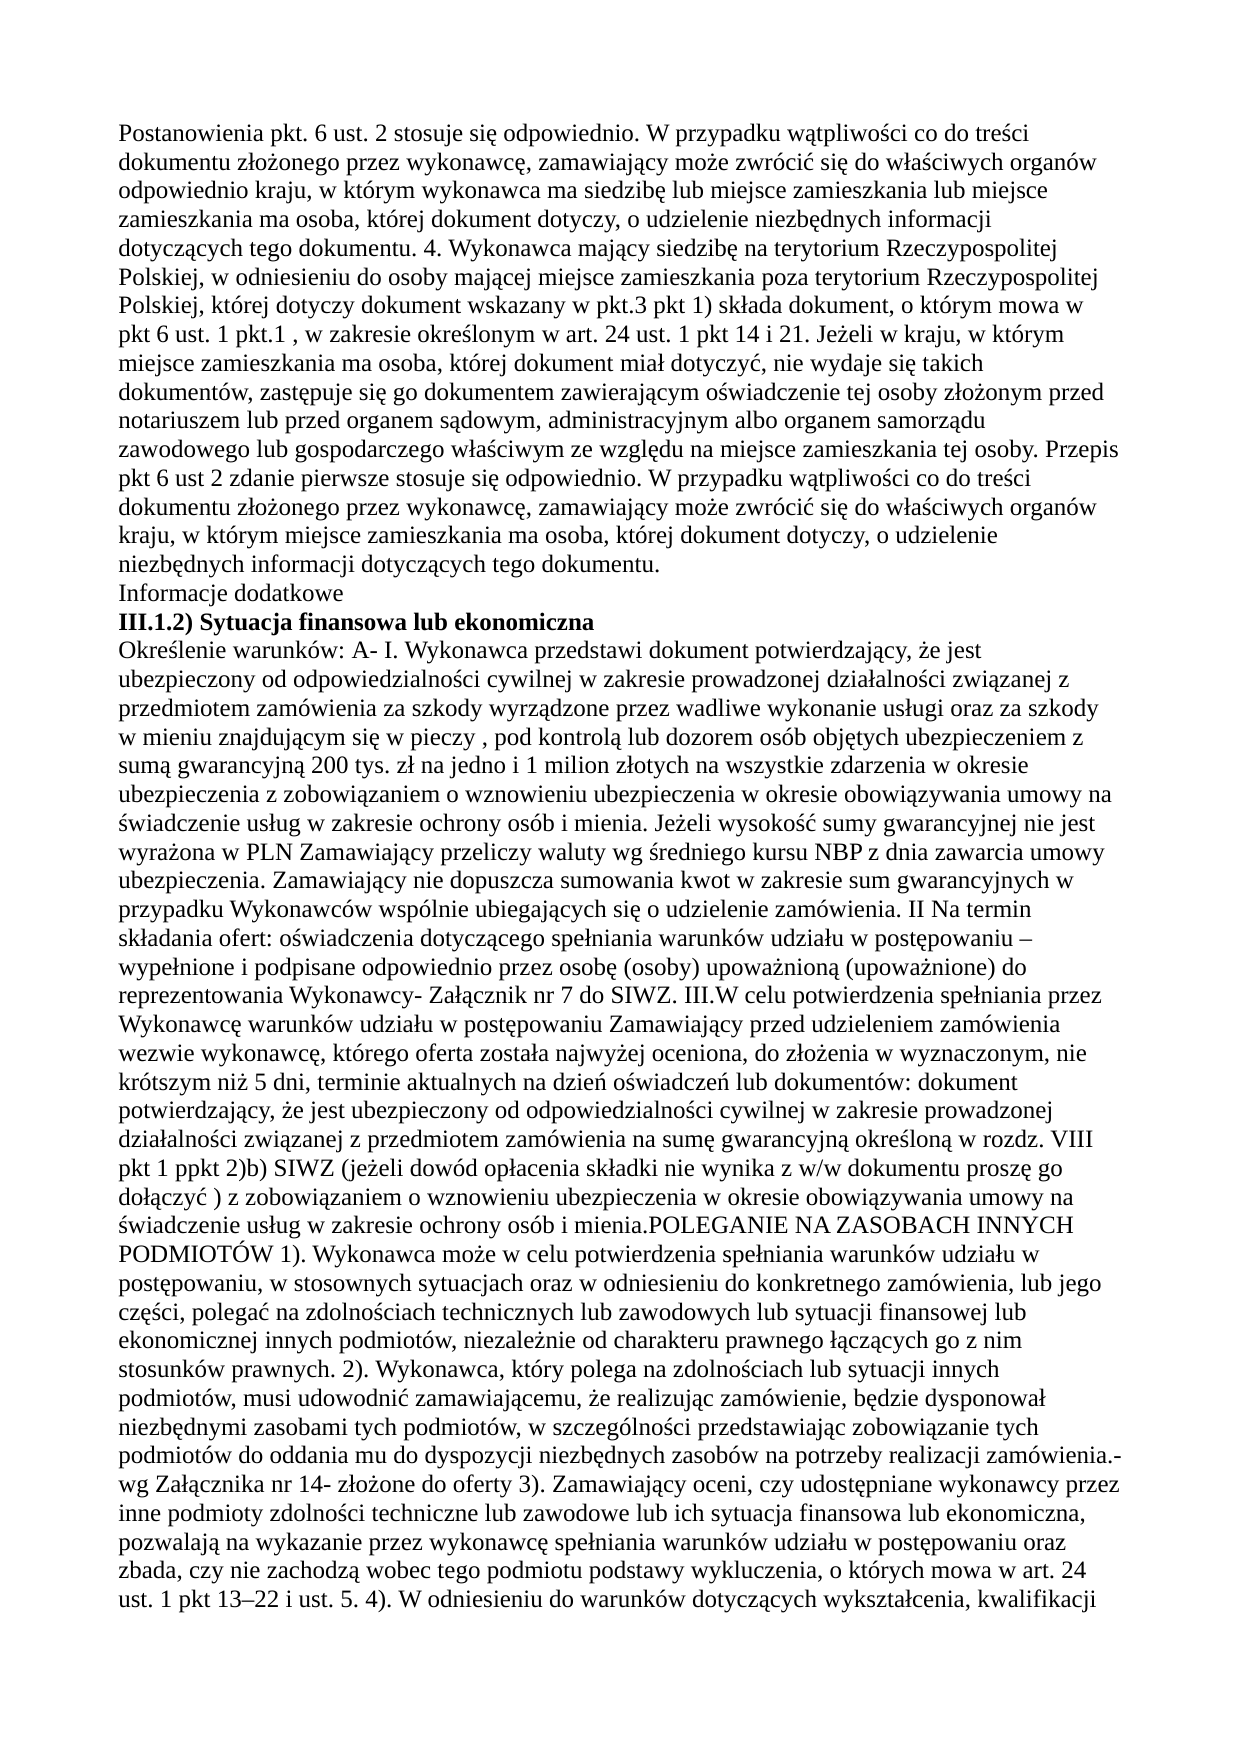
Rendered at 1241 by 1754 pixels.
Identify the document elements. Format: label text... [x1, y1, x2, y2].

text Postanowienia pkt. 6 ust. 2 stosuje się odpowiednio. W przypadku wątpliwości co do treści dokumentu złożonego przez wykonawcę, zamawiający może zwrócić się do właściwych organów odpowiednio kraju, w którym wykonawca ma siedzibę lub miejsce zamieszkania lub miejsce zamieszkania ma osoba, której dokument dotyczy, o udzielenie niezbędnych informacji dotyczących tego dokumentu. 4. Wykonawca mający siedzibę na terytorium Rzeczypospolitej Polskiej, w odniesieniu do osoby mającej miejsce zamieszkania poza terytorium Rzeczypospolitej Polskiej, której dotyczy dokument wskazany w pkt.3 pkt 1) składa dokument, o którym mowa w pkt 6 ust. 1 pkt.1 , w zakresie określonym w art. 24 ust. 1 pkt 14 i 21. Jeżeli w kraju, w którym miejsce zamieszkania ma osoba, której dokument miał dotyczyć, nie wydaje się takich dokumentów, zastępuje się go dokumentem zawierającym oświadczenie tej osoby złożonym przed notariuszem lub przed organem sądowym, administracyjnym albo organem samorządu zawodowego lub gospodarczego właściwym ze względu na miejsce zamieszkania tej osoby. Przepis pkt 6 ust 2 zdanie pierwsze stosuje się odpowiednio. W przypadku wątpliwości co do treści dokumentu złożonego przez wykonawcę, zamawiający może zwrócić się do właściwych organów kraju, w którym miejsce zamieszkania ma osoba, której dokument dotyczy, o udzielenie niezbędnych informacji dotyczących tego dokumentu. Informacje dodatkowe III.1.2) Sytuacja finansowa lub ekonomiczna Określenie warunków: A- I. Wykonawca przedstawi dokument potwierdzający, że jest ubezpieczony od odpowiedzialności cywilnej w zakresie prowadzonej działalności związanej z przedmiotem zamówienia za szkody wyrządzone przez wadliwe wykonanie usługi oraz za szkody w mieniu znajdującym się w pieczy , pod kontrolą lub dozorem osób objętych ubezpieczeniem z sumą gwarancyjną 200 tys. zł na jedno i 1 milion złotych na wszystkie zdarzenia w okresie ubezpieczenia z zobowiązaniem o wznowieniu ubezpieczenia w okresie obowiązywania umowy na świadczenie usług w zakresie ochrony osób i mienia. Jeżeli wysokość sumy gwarancyjnej nie jest wyrażona w PLN Zamawiający przeliczy waluty wg średniego kursu NBP z dnia zawarcia umowy ubezpieczenia. Zamawiający nie dopuszcza sumowania kwot w zakresie sum gwarancyjnych w przypadku Wykonawców wspólnie ubiegających się o udzielenie zamówienia. II Na termin składania ofert: oświadczenia dotyczącego spełniania warunków udziału w postępowaniu – wypełnione i podpisane odpowiednio przez osobę (osoby) upoważnioną (upoważnione) do reprezentowania Wykonawcy- Załącznik nr 7 do SIWZ. III.W celu potwierdzenia spełniania przez Wykonawcę warunków udziału w postępowaniu Zamawiający przed udzieleniem zamówienia wezwie wykonawcę, którego oferta została najwyżej oceniona, do złożenia w wyznaczonym, nie krótszym niż 5 dni, terminie aktualnych na dzień oświadczeń lub dokumentów: dokument potwierdzający, że jest ubezpieczony od odpowiedzialności cywilnej w zakresie prowadzonej działalności związanej z przedmiotem zamówienia na sumę gwarancyjną określoną w rozdz. VIII pkt 1 ppkt 2)b) SIWZ (jeżeli dowód opłacenia składki nie wynika z w/w dokumentu proszę go dołączyć ) z zobowiązaniem o wznowieniu ubezpieczenia w okresie obowiązywania umowy na świadczenie usług w zakresie ochrony osób i mienia.POLEGANIE NA ZASOBACH INNYCH PODMIOTÓW 1). Wykonawca może w celu potwierdzenia spełniania warunków udziału w postępowaniu, w stosownych sytuacjach oraz w odniesieniu do konkretnego zamówienia, lub jego części, polegać na zdolnościach technicznych lub zawodowych lub sytuacji finansowej lub ekonomicznej innych podmiotów, niezależnie od charakteru prawnego łączących go z nim stosunków prawnych. 2). Wykonawca, który polega na zdolnościach lub sytuacji innych podmiotów, musi udowodnić zamawiającemu, że realizując zamówienie, będzie dysponował niezbędnymi zasobami tych podmiotów, w szczególności przedstawiając zobowiązanie tych podmiotów do oddania mu do dyspozycji niezbędnych zasobów na potrzeby realizacji zamówienia.- wg Załącznika nr 14- złożone do oferty 3). Zamawiający oceni, czy udostępniane wykonawcy przez inne podmioty zdolności techniczne lub zawodowe lub ich sytuacja finansowa lub ekonomiczna, pozwalają na wykazanie przez wykonawcę spełniania warunków udziału w postępowaniu oraz zbada, czy nie zachodzą wobec tego podmiotu podstawy wykluczenia, o których mowa w art. 24 ust. 1 pkt 13–22 i ust. 5. 4). W odniesieniu do warunków dotyczących wykształcenia, kwalifikacji [118, 118, 1122, 1613]
